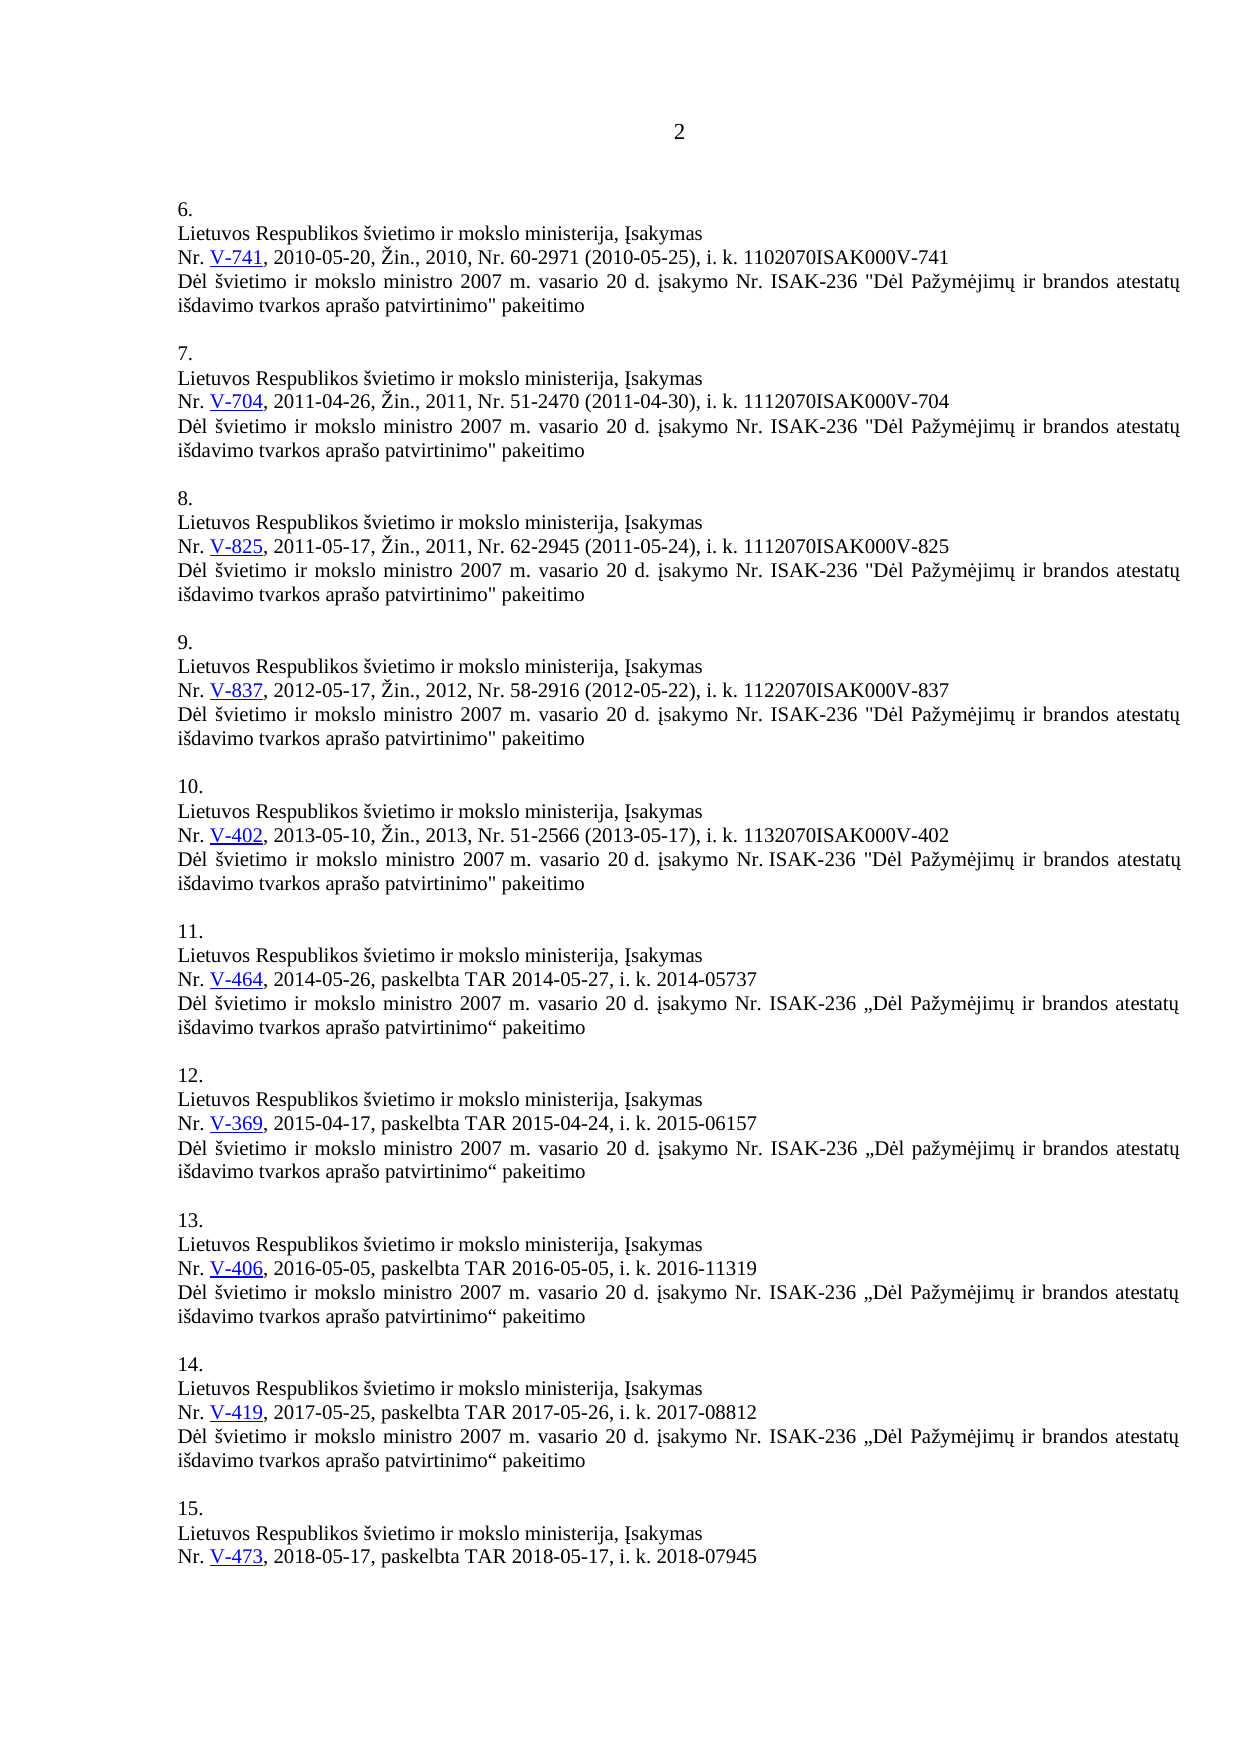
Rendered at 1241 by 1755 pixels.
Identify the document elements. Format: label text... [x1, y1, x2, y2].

text 6. [177, 197, 1181, 221]
text Lietuvos Respublikos švietimo ir mokslo ministerija, Įsakymas [177, 1376, 1181, 1400]
text Lietuvos Respublikos švietimo ir mokslo ministerija, Įsakymas [177, 943, 1181, 967]
text Nr. V-419, 2017-05-25, paskelbta TAR 2017-05-26, i. k. 2017-08812 [177, 1400, 1181, 1424]
text Lietuvos Respublikos švietimo ir mokslo ministerija, Įsakymas [177, 1232, 1181, 1256]
text Dėl švietimo ir mokslo ministro 2007 m. vasario 20 d. įsakymo Nr. ISAK-236 „Dėl pažymėjimų ir brandos atestatų išdavimo tvarkos aprašo patvirtinimo“ pakeitimo [177, 1135, 1181, 1183]
text 8. [177, 486, 1181, 510]
text Lietuvos Respublikos švietimo ir mokslo ministerija, Įsakymas [177, 654, 1181, 678]
text Nr. V-741, 2010-05-20, Žin., 2010, Nr. 60-2971 (2010-05-25), i. k. 1102070ISAK000V-741 [177, 245, 1181, 269]
text Nr. V-369, 2015-04-17, paskelbta TAR 2015-04-24, i. k. 2015-06157 [177, 1111, 1181, 1135]
text Nr. V-406, 2016-05-05, paskelbta TAR 2016-05-05, i. k. 2016-11319 [177, 1256, 1181, 1280]
text Dėl švietimo ir mokslo ministro 2007 m. vasario 20 d. įsakymo Nr. ISAK-236 "Dėl Pažymėjimų ir brandos atestatų išdavimo tvarkos aprašo patvirtinimo" pakeitimo [177, 702, 1181, 750]
text 13. [177, 1208, 1181, 1232]
text Lietuvos Respublikos švietimo ir mokslo ministerija, Įsakymas [177, 798, 1181, 823]
text Nr. V-825, 2011-05-17, Žin., 2011, Nr. 62-2945 (2011-05-24), i. k. 1112070ISAK000V-825 [177, 534, 1181, 558]
text Dėl švietimo ir mokslo ministro 2007 m. vasario 20 d. įsakymo Nr. ISAK-236 "Dėl Pažymėjimų ir brandos atestatų išdavimo tvarkos aprašo patvirtinimo" pakeitimo [177, 558, 1181, 606]
text Lietuvos Respublikos švietimo ir mokslo ministerija, Įsakymas [177, 1520, 1181, 1544]
text 7. [177, 341, 1181, 365]
text Lietuvos Respublikos švietimo ir mokslo ministerija, Įsakymas [177, 1087, 1181, 1111]
text 15. [177, 1496, 1181, 1520]
text 12. [177, 1063, 1181, 1087]
text Nr. V-464, 2014-05-26, paskelbta TAR 2014-05-27, i. k. 2014-05737 [177, 967, 1181, 991]
text Lietuvos Respublikos švietimo ir mokslo ministerija, Įsakymas [177, 510, 1181, 534]
text 10. [177, 774, 1181, 798]
text Lietuvos Respublikos švietimo ir mokslo ministerija, Įsakymas [177, 221, 1181, 245]
text Lietuvos Respublikos švietimo ir mokslo ministerija, Įsakymas [177, 365, 1181, 389]
text 9. [177, 630, 1181, 654]
text 14. [177, 1352, 1181, 1376]
text Dėl švietimo ir mokslo ministro 2007 m. vasario 20 d. įsakymo Nr. ISAK-236 "Dėl Pažymėjimų ir brandos atestatų išdavimo tvarkos aprašo patvirtinimo" pakeitimo [177, 413, 1181, 462]
text Dėl švietimo ir mokslo ministro 2007 m. vasario 20 d. įsakymo Nr. ISAK-236 "Dėl Pažymėjimų ir brandos atestatų išdavimo tvarkos aprašo patvirtinimo" pakeitimo [177, 847, 1181, 895]
text Dėl švietimo ir mokslo ministro 2007 m. vasario 20 d. įsakymo Nr. ISAK-236 „Dėl Pažymėjimų ir brandos atestatų išdavimo tvarkos aprašo patvirtinimo“ pakeitimo [177, 991, 1181, 1039]
text Nr. V-704, 2011-04-26, Žin., 2011, Nr. 51-2470 (2011-04-30), i. k. 1112070ISAK000V-704 [177, 389, 1181, 413]
text Dėl švietimo ir mokslo ministro 2007 m. vasario 20 d. įsakymo Nr. ISAK-236 "Dėl Pažymėjimų ir brandos atestatų išdavimo tvarkos aprašo patvirtinimo" pakeitimo [177, 269, 1181, 317]
text 11. [177, 919, 1181, 943]
text Nr. V-402, 2013-05-10, Žin., 2013, Nr. 51-2566 (2013-05-17), i. k. 1132070ISAK000V-402 [177, 823, 1181, 847]
text Nr. V-473, 2018-05-17, paskelbta TAR 2018-05-17, i. k. 2018-07945 [177, 1544, 1181, 1568]
text Nr. V-837, 2012-05-17, Žin., 2012, Nr. 58-2916 (2012-05-22), i. k. 1122070ISAK000V-837 [177, 678, 1181, 702]
text Dėl švietimo ir mokslo ministro 2007 m. vasario 20 d. įsakymo Nr. ISAK-236 „Dėl Pažymėjimų ir brandos atestatų išdavimo tvarkos aprašo patvirtinimo“ pakeitimo [177, 1424, 1181, 1472]
text Dėl švietimo ir mokslo ministro 2007 m. vasario 20 d. įsakymo Nr. ISAK-236 „Dėl Pažymėjimų ir brandos atestatų išdavimo tvarkos aprašo patvirtinimo“ pakeitimo [177, 1280, 1181, 1328]
